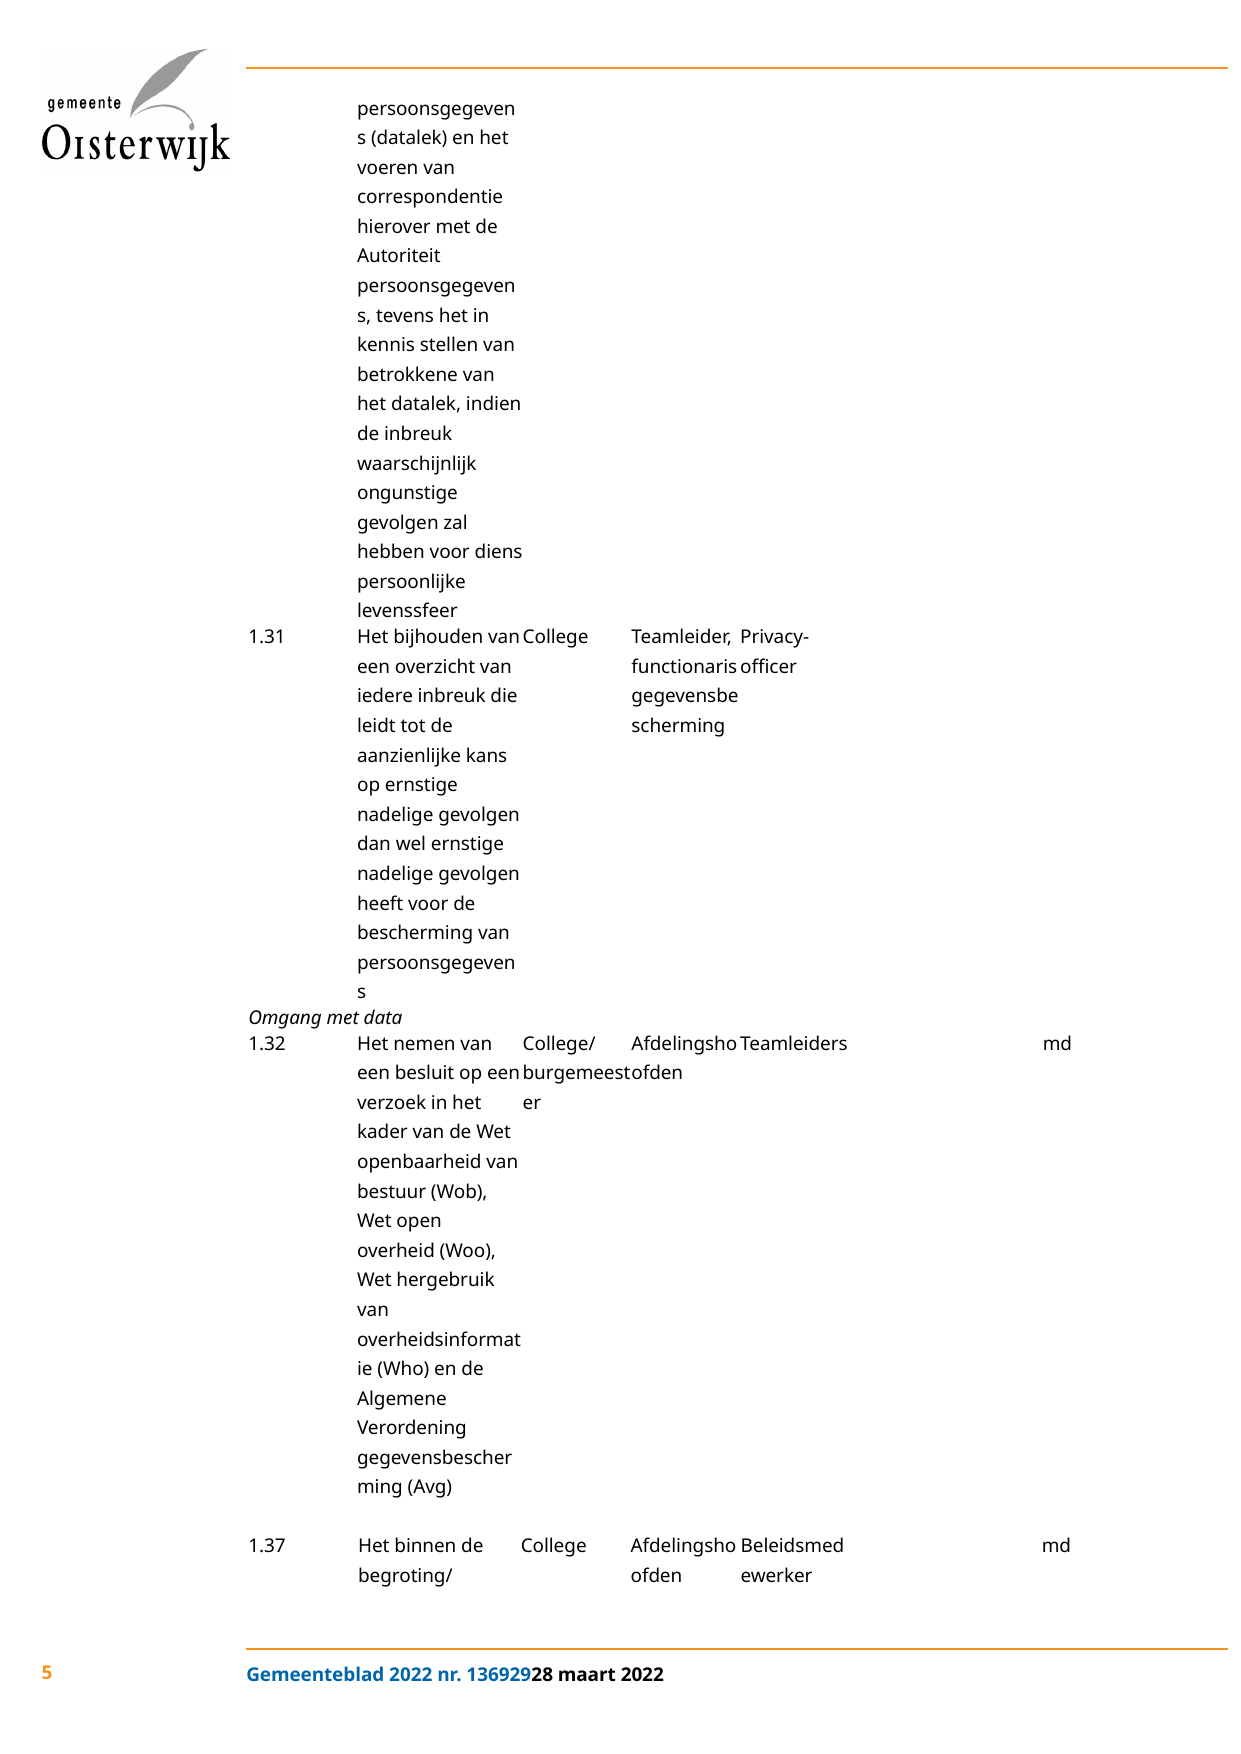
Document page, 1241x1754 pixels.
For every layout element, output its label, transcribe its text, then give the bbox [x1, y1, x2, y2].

table_cell [523, 95, 631, 623]
table_cell [248, 95, 357, 623]
table_cell 1.32 [248, 1030, 357, 1499]
table_header md [1042, 1532, 1152, 1588]
table_header [850, 1532, 1042, 1588]
table_cell [631, 95, 740, 623]
table_cell persoonsgegevens (datalek) en het voeren van correspondentie hierover met de Autoriteit persoonsgegevens, tevens het in kennis stellen van betrokkene van het datalek, indien de inbreuk waarschijnlijk ongunstige gevolgen zal hebben voor diens persoonlijke levenssfeer [357, 95, 522, 623]
picture [41, 47, 231, 172]
table_cell md [1043, 1030, 1152, 1499]
table_cell [740, 95, 849, 623]
table_cell Teamleider, functionaris gegevensbescherming [631, 624, 740, 1004]
table_cell College/ burgemeester [523, 1030, 631, 1499]
table_cell Teamleiders [740, 1030, 849, 1499]
table_cell [1043, 95, 1152, 623]
table_cell [1043, 624, 1152, 1004]
table_header Beleidsmedewerker [740, 1532, 850, 1588]
table_cell [849, 1030, 1043, 1499]
table_cell [849, 95, 1043, 623]
table_cell Afdelingshoofden [631, 1030, 740, 1499]
table_header College [521, 1532, 630, 1588]
table_cell Het nemen van een besluit op een verzoek in het kader van de Wet openbaarheid van bestuur (Wob), Wet open overheid (Woo), Wet hergebruik van overheidsinformatie (Who) en de Algemene Verordening gegevensbescherming (Avg) [357, 1030, 522, 1499]
table_cell 1.31 [248, 624, 357, 1004]
table_cell Omgang met data [248, 1004, 1043, 1030]
table_cell [849, 624, 1043, 1004]
table_cell [1043, 1004, 1152, 1030]
table_header 1.37 [248, 1532, 358, 1588]
table_header Het binnen de begroting/ [358, 1532, 521, 1588]
table_header Afdelingshoofden [630, 1532, 740, 1588]
table_cell College [523, 624, 631, 1004]
table_cell Privacy-officer [740, 624, 849, 1004]
table_cell Het bijhouden van een overzicht van iedere inbreuk die leidt tot de aanzienlijke kans op ernstige nadelige gevolgen dan wel ernstige nadelige gevolgen heeft voor de bescherming van persoonsgegevens [357, 624, 522, 1004]
